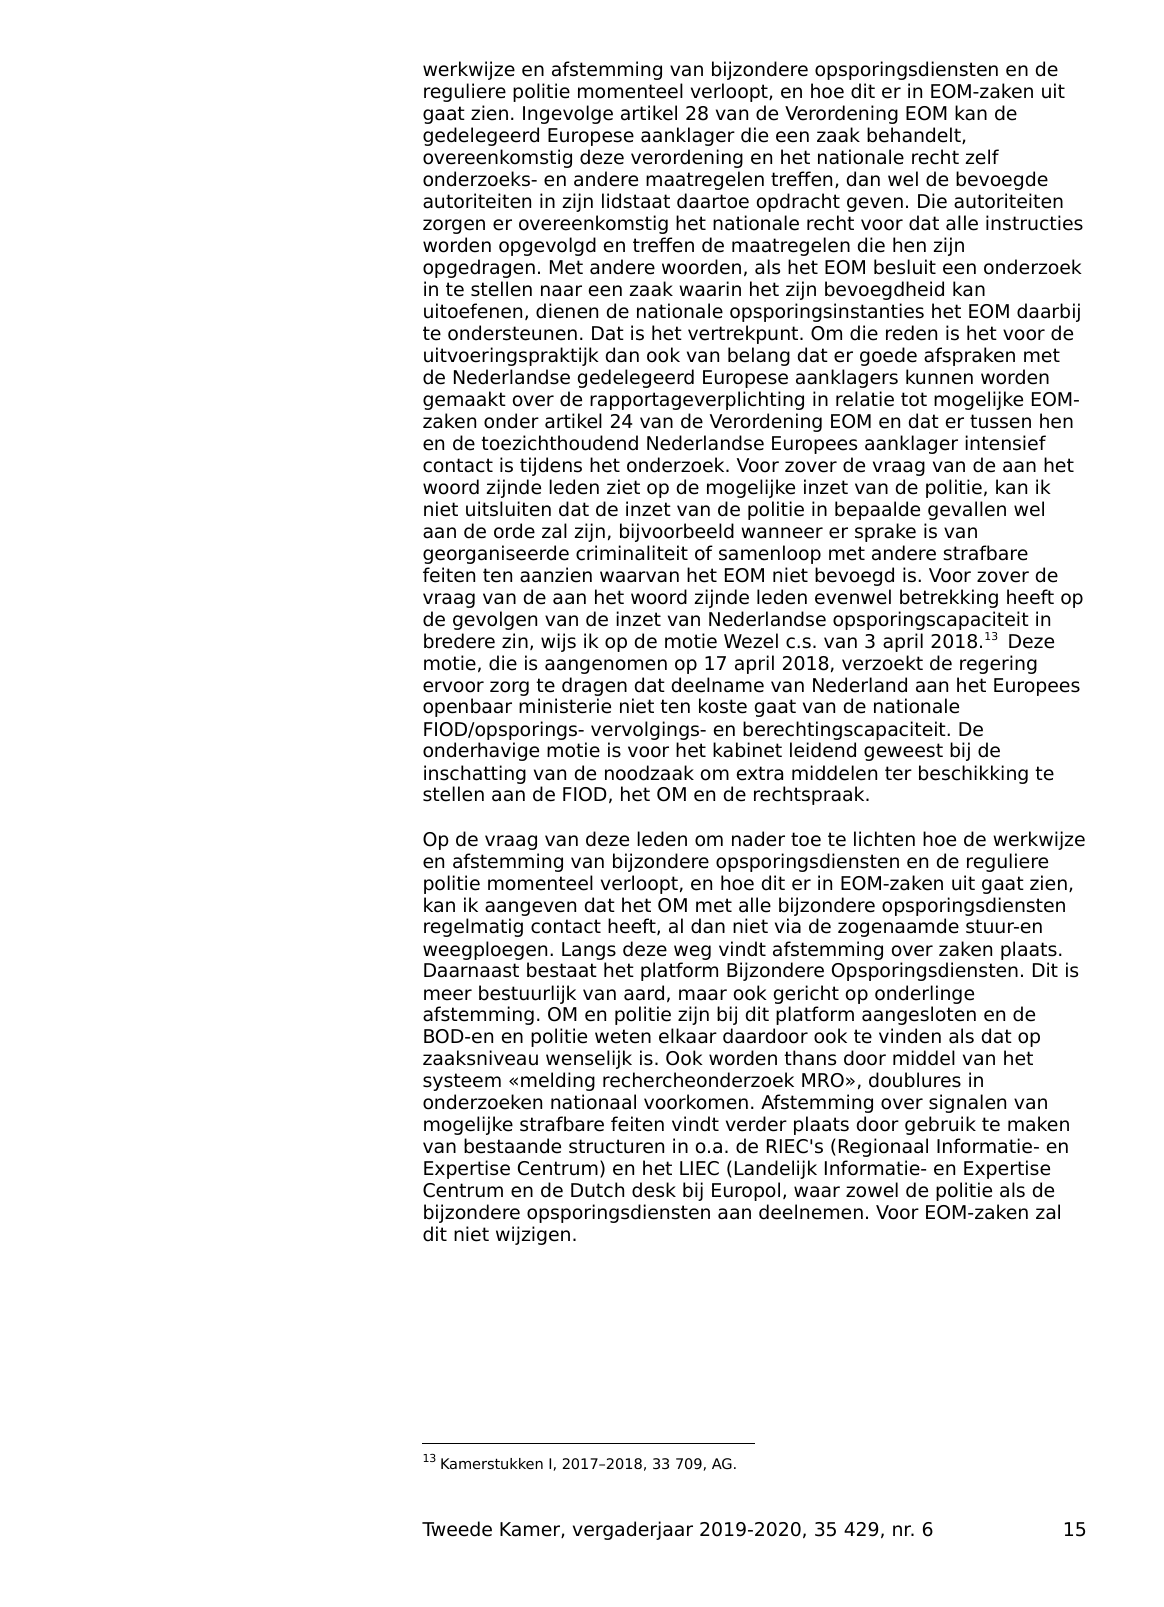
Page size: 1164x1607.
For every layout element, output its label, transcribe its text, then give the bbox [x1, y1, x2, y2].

text Op de vraag van deze leden om nader toe te lichten hoe de werkwijze en afstemming van bijzondere opsporingsdiensten en de reguliere politie momenteel verloopt, en hoe dit er in EOM-zaken uit gaat zien, kan ik aangeven dat het OM met alle bijzondere opsporingsdiensten regelmatig contact heeft, al dan niet via de zogenaamde stuur-en weegploegen. Langs deze weg vindt afstemming over zaken plaats. Daarnaast bestaat het platform Bijzondere Opsporingsdiensten. Dit is meer bestuurlijk van aard, maar ook gericht op onderlinge afstemming. OM en politie zijn bij dit platform aangesloten en de BOD-en en politie weten elkaar daardoor ook te vinden als dat op zaaksniveau wenselijk is. Ook worden thans door middel van het systeem «melding rechercheonderzoek MRO», doublures in onderzoeken nationaal voorkomen. Afstemming over signalen van mogelijke strafbare feiten vindt verder plaats door gebruik te maken van bestaande structuren in o.a. de RIEC's (Regionaal Informatie- en Expertise Centrum) en het LIEC (Landelijk Informatie- en Expertise Centrum en de Dutch desk bij Europol, waar zowel de politie als de bijzondere opsporingsdiensten aan deelnemen. Voor EOM-zaken zal dit niet wijzigen. [422, 828, 1087, 1246]
text Kamerstukken I, 2017–2018, 33 709, AG. [422, 1452, 1087, 1474]
text werkwijze en afstemming van bijzondere opsporingsdiensten en de reguliere politie momenteel verloopt, en hoe dit er in EOM-zaken uit gaat zien. Ingevolge artikel 28 van de Verordening EOM kan de gedelegeerd Europese aanklager die een zaak behandelt, overeenkomstig deze verordening en het nationale recht zelf onderzoeks- en andere maatregelen treffen, dan wel de bevoegde autoriteiten in zijn lidstaat daartoe opdracht geven. Die autoriteiten zorgen er overeenkomstig het nationale recht voor dat alle instructies worden opgevolgd en treffen de maatregelen die hen zijn opgedragen. Met andere woorden, als het EOM besluit een onderzoek in te stellen naar een zaak waarin het zijn bevoegdheid kan uitoefenen, dienen de nationale opsporingsinstanties het EOM daarbij te ondersteunen. Dat is het vertrekpunt. Om die reden is het voor de uitvoeringspraktijk dan ook van belang dat er goede afspraken met de Nederlandse gedelegeerd Europese aanklagers kunnen worden gemaakt over de rapportageverplichting in relatie tot mogelijke EOM-zaken onder artikel 24 van de Verordening EOM en dat er tussen hen en de toezichthoudend Nederlandse Europees aanklager intensief contact is tijdens het onderzoek. Voor zover de vraag van de aan het woord zijnde leden ziet op de mogelijke inzet van de politie, kan ik niet uitsluiten dat de inzet van de politie in bepaalde gevallen wel aan de orde zal zijn, bijvoorbeeld wanneer er sprake is van georganiseerde criminaliteit of samenloop met andere strafbare feiten ten aanzien waarvan het EOM niet bevoegd is. Voor zover de vraag van de aan het woord zijnde leden evenwel betrekking heeft op de gevolgen van de inzet van Nederlandse opsporingscapaciteit in bredere zin, wijs ik op de motie Wezel c.s. van 3 april 2018. Deze motie, die is aangenomen op 17 april 2018, verzoekt de regering ervoor zorg te dragen dat deelname van Nederland aan het Europees openbaar ministerie niet ten koste gaat van de nationale FIOD/opsporings- vervolgings- en berechtingscapaciteit. De onderhavige motie is voor het kabinet leidend geweest bij de inschatting van de noodzaak om extra middelen ter beschikking te stellen aan de FIOD, het OM en de rechtspraak. [422, 59, 1087, 806]
